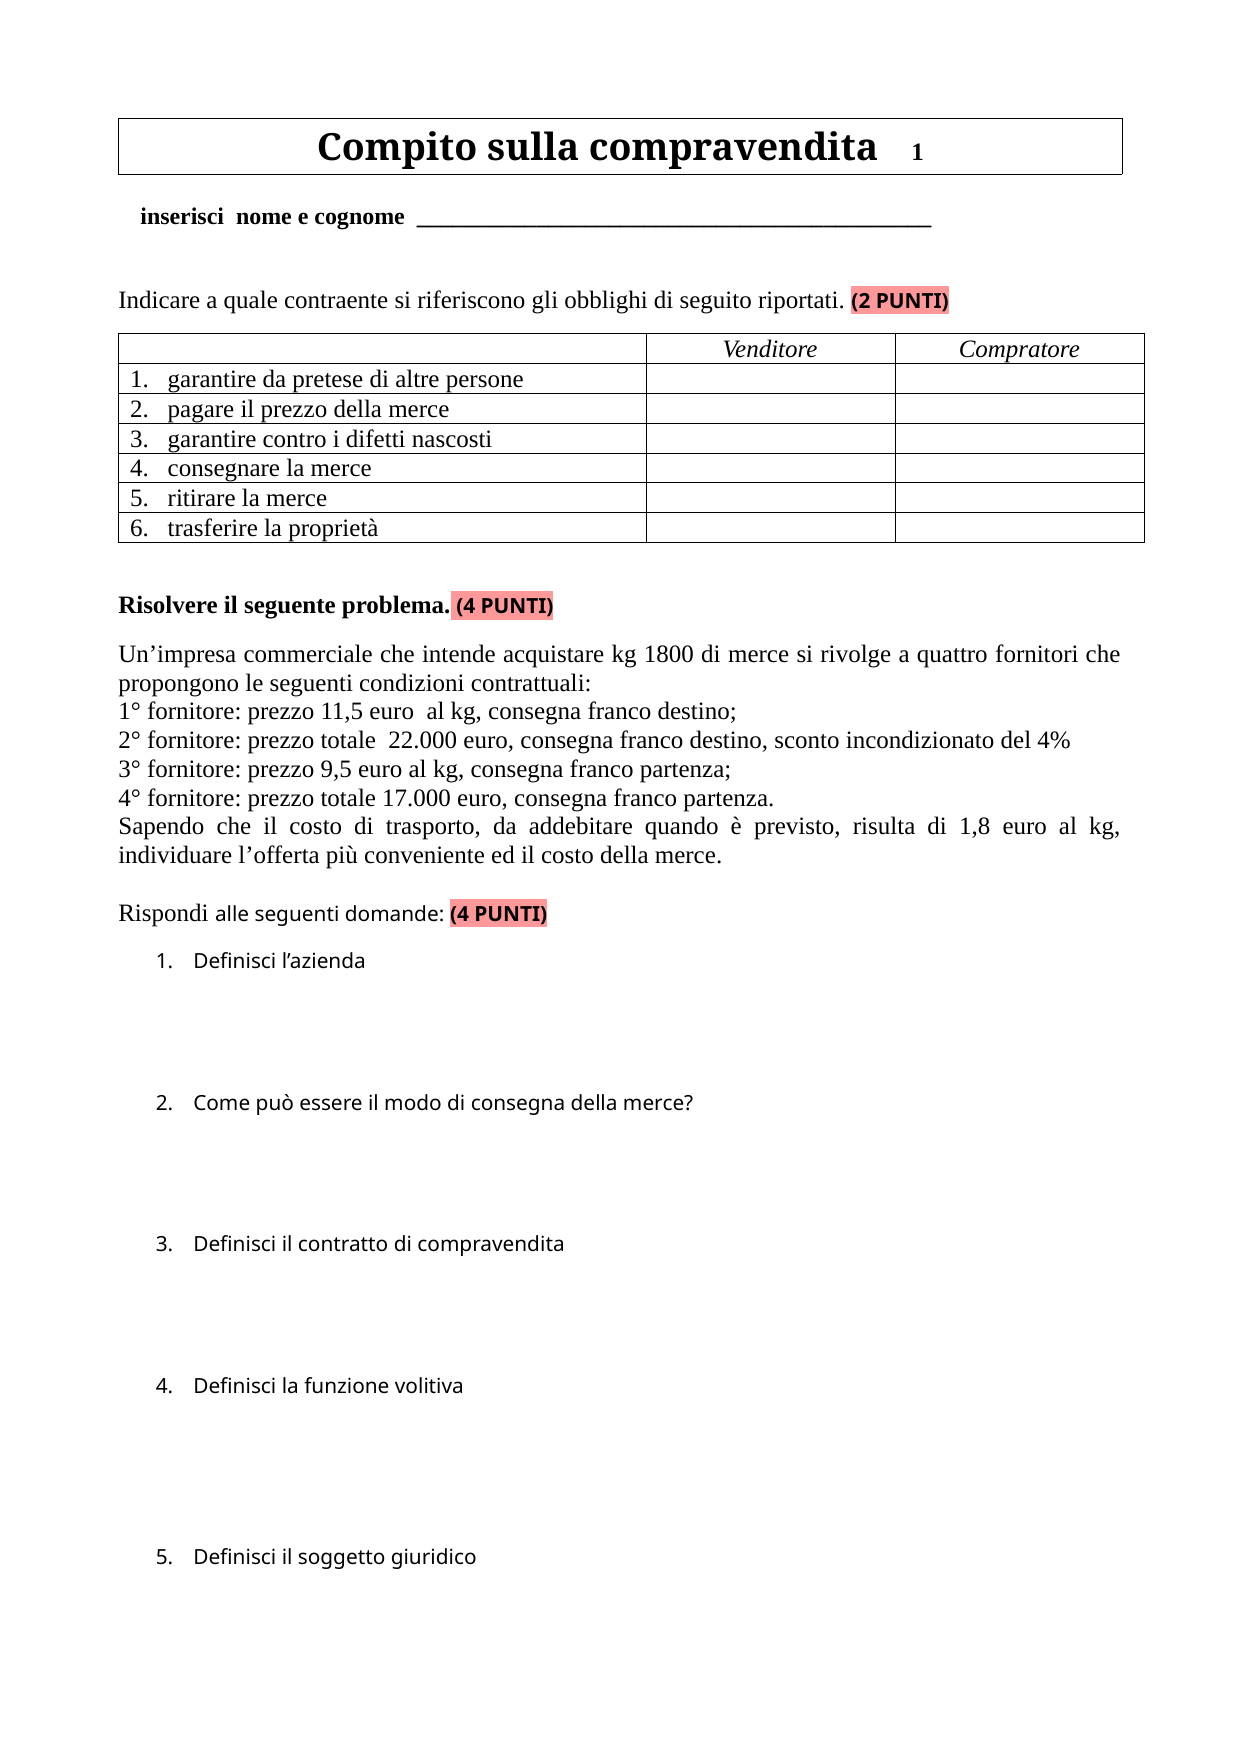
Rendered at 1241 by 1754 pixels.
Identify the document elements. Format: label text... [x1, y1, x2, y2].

table_cell [647, 454, 895, 482]
list Definisci il contratto di compravendita [156, 1229, 1122, 1258]
table_cell pagare il prezzo della merce [119, 394, 646, 423]
text Rispondi alle seguenti domande: (4 PUNTI) [118, 898, 1122, 927]
table_header [119, 334, 646, 363]
text Sapendo che il costo di trasporto, da addebitare quando è previsto, risulta di 1,8 euro al kg, individuare l’offerta più conveniente ed il costo della merce. [118, 811, 1122, 869]
table_cell [896, 424, 1144, 452]
table_header Venditore [647, 334, 895, 363]
list Come può essere il modo di consegna della merce? [156, 1088, 1122, 1116]
table_cell [647, 424, 895, 452]
subtitle Un’impresa commerciale che intende acquistare kg 1800 di merce si rivolge a quattro fornitori che propongono le seguenti condizioni contrattuali: [118, 639, 1122, 696]
list Definisci il soggetto giuridico [156, 1542, 1122, 1570]
table_cell [896, 394, 1144, 423]
table_cell [647, 364, 895, 393]
table_cell [647, 483, 895, 512]
text Compito sulla compravendita 1 [119, 119, 1122, 174]
table_header Compratore [896, 334, 1144, 363]
table_cell [647, 394, 895, 423]
table_cell [896, 454, 1144, 482]
table_cell [896, 513, 1144, 542]
list Definisci la funzione volitiva [156, 1371, 1122, 1400]
text 3° fornitore: prezzo 9,5 euro al kg, consegna franco partenza; [118, 754, 1122, 783]
list Definisci l’azienda [156, 946, 1122, 974]
table_cell trasferire la proprietà [119, 513, 646, 542]
table_cell garantire contro i difetti nascosti [119, 424, 646, 452]
table_cell [896, 483, 1144, 512]
text Risolvere il seguente problema. (4 PUNTI) [118, 590, 1122, 620]
text 4° fornitore: prezzo totale 17.000 euro, consegna franco partenza. [118, 783, 1122, 811]
text 2° fornitore: prezzo totale 22.000 euro, consegna franco destino, sconto incondizionato del 4% [118, 725, 1122, 754]
table_cell consegnare la merce [119, 454, 646, 482]
table_cell [896, 364, 1144, 393]
table_cell [647, 513, 895, 542]
table_cell garantire da pretese di altre persone [119, 364, 646, 393]
text Indicare a quale contraente si riferiscono gli obblighi di seguito riportati. (2 PUNTI) [118, 285, 1122, 314]
text inserisci nome e cognome ___________________________________________ [118, 202, 1122, 257]
text 1° fornitore: prezzo 11,5 euro al kg, consegna franco destino; [118, 696, 1122, 725]
table_cell ritirare la merce [119, 483, 646, 512]
